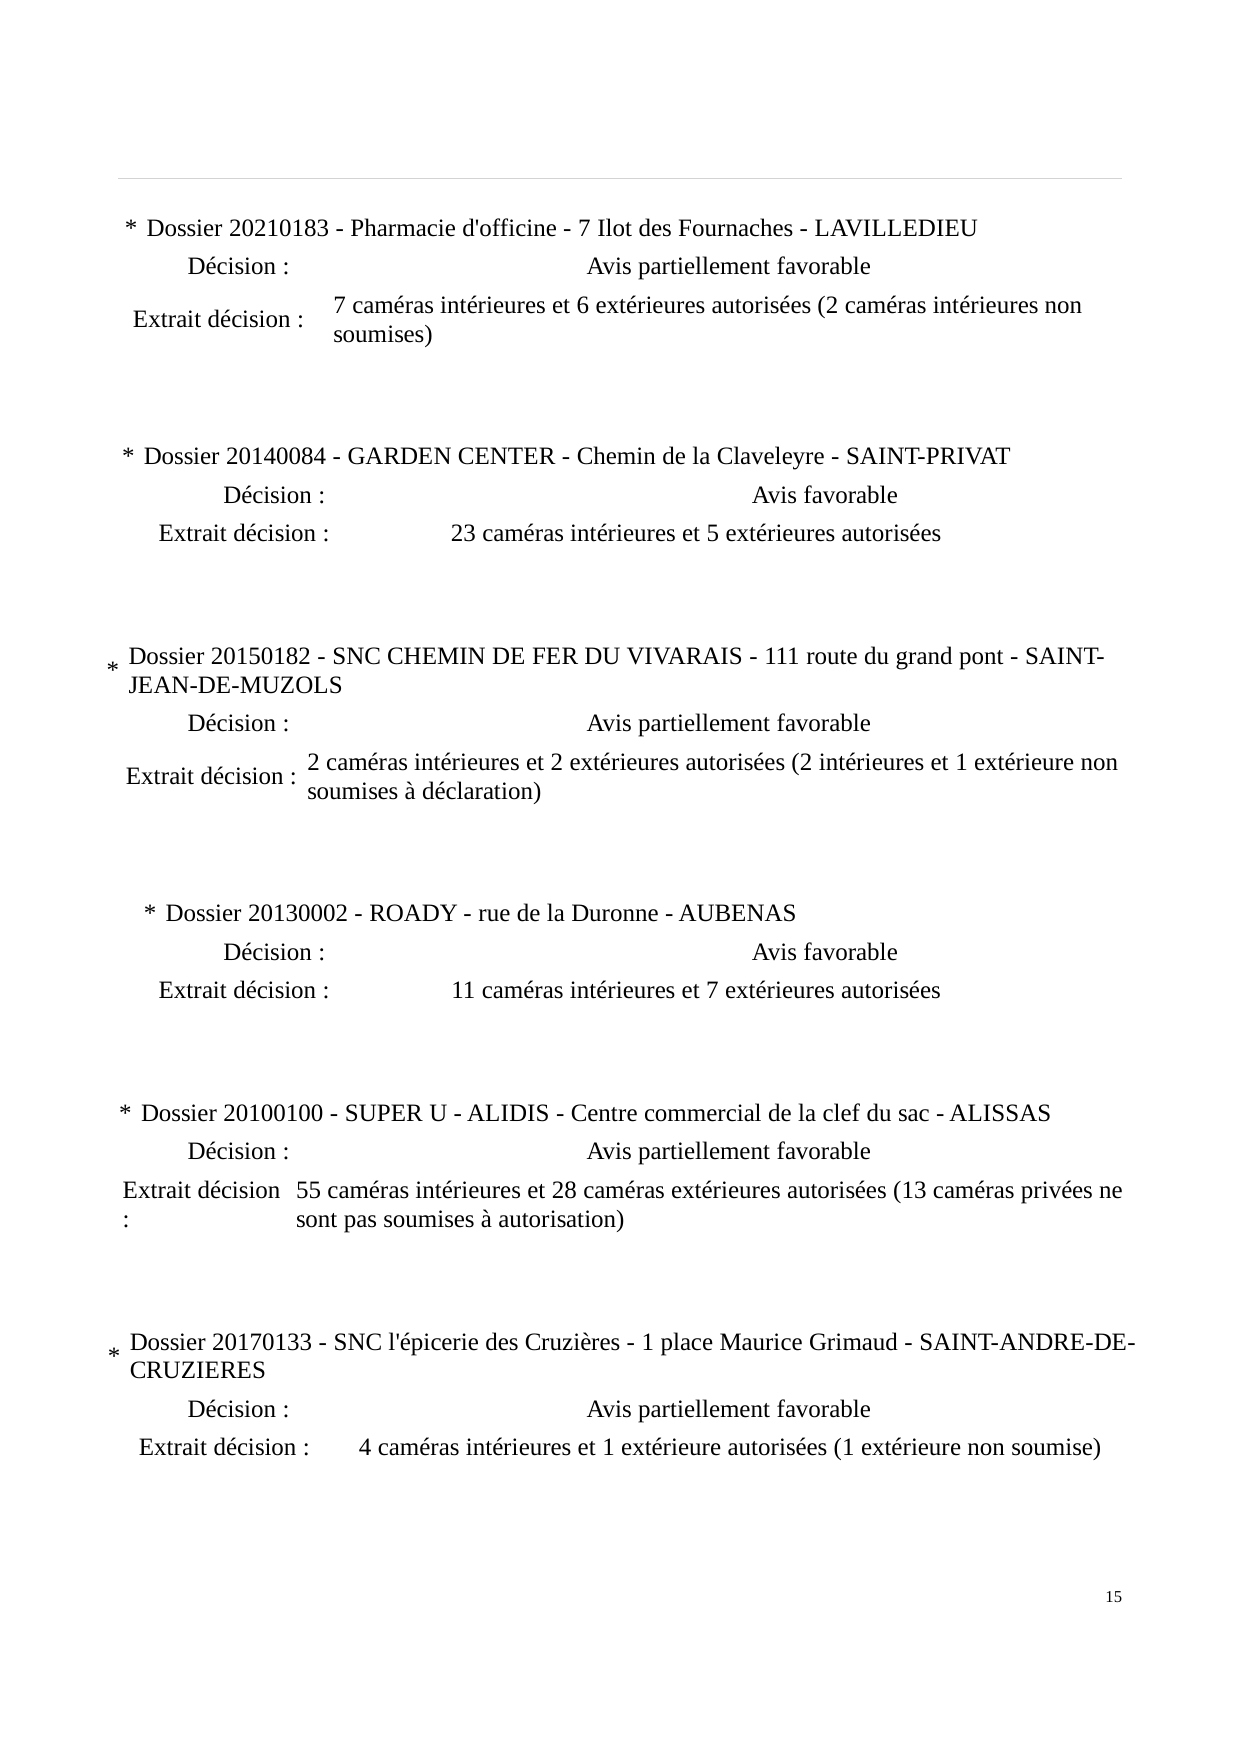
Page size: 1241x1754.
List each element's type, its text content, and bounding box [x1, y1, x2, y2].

table_header Avis partiellement favorable [582, 1389, 1167, 1428]
table_header [73, 932, 218, 971]
table_header Extrait décision : [154, 514, 446, 552]
table_header 4 caméras intérieures et 1 extérieure autorisées (1 extérieure non soumise) [354, 1428, 1167, 1466]
table_header [73, 1170, 118, 1237]
table_header Avis partiellement favorable [582, 704, 1167, 742]
table_header [73, 1132, 183, 1170]
table_header Dossier 20100100 - SUPER U - ALIDIS - Centre commercial de la clef du sac - ALISSAS [136, 1093, 1167, 1132]
table_header Dossier 20210183 - Pharmacie d'officine - 7 Ilot des Fournaches - LAVILLEDIEU [142, 208, 1167, 246]
table_header Avis partiellement favorable [582, 246, 1167, 285]
table_header * [73, 1093, 136, 1132]
table_header Extrait décision : [134, 1428, 354, 1466]
table_header Décision : [219, 932, 747, 971]
table_header * [73, 894, 161, 932]
table_header Dossier 20170133 - SNC l'épicerie des Cruzières - 1 place Maurice Grimaud - SAINT-ANDRE-DE-CRUZIERES [125, 1322, 1167, 1389]
table_header Dossier 20140084 - GARDEN CENTER - Chemin de la Claveleyre - SAINT-PRIVAT [139, 437, 1167, 475]
table_header Avis favorable [747, 475, 1167, 513]
table_header 11 caméras intérieures et 7 extérieures autorisées [446, 971, 1167, 1009]
table_header 2 caméras intérieures et 2 extérieures autorisées (2 intérieures et 1 extérieure non soumises à déclaration) [303, 742, 1167, 809]
table_header Décision : [183, 704, 582, 742]
table_header Décision : [183, 246, 582, 285]
table_header [73, 475, 218, 513]
table_header Décision : [183, 1132, 582, 1170]
table_header [73, 971, 154, 1009]
table_header * [73, 208, 142, 246]
table_header Avis partiellement favorable [582, 1132, 1167, 1170]
table_header Extrait décision : [118, 1170, 291, 1237]
table_header [73, 514, 153, 552]
table_header [73, 246, 183, 285]
table_header Dossier 20150182 - SNC CHEMIN DE FER DU VIVARAIS - 111 route du grand pont - SAINT-JEAN-DE-MUZOLS [124, 636, 1167, 703]
table_header Décision : [183, 1389, 582, 1428]
table_header Extrait décision : [128, 285, 328, 352]
table_header [73, 704, 183, 742]
table_header * [73, 636, 123, 703]
table_header Décision : [219, 475, 747, 513]
table_header * [73, 437, 139, 475]
table_header Avis favorable [747, 932, 1167, 971]
table_header [73, 742, 121, 809]
table_header Extrait décision : [121, 742, 302, 809]
table_header 7 caméras intérieures et 6 extérieures autorisées (2 caméras intérieures non soumises) [328, 285, 1167, 352]
table_header Dossier 20130002 - ROADY - rue de la Duronne - AUBENAS [161, 894, 1167, 932]
table_header * [73, 1322, 125, 1389]
table_header 55 caméras intérieures et 28 caméras extérieures autorisées (13 caméras privées ne sont pas soumises à autorisation) [291, 1170, 1167, 1237]
table_header 23 caméras intérieures et 5 extérieures autorisées [446, 514, 1167, 552]
table_header [73, 1389, 183, 1428]
table_header [73, 285, 128, 352]
table_header [73, 1428, 134, 1466]
table_header Extrait décision : [154, 971, 446, 1009]
